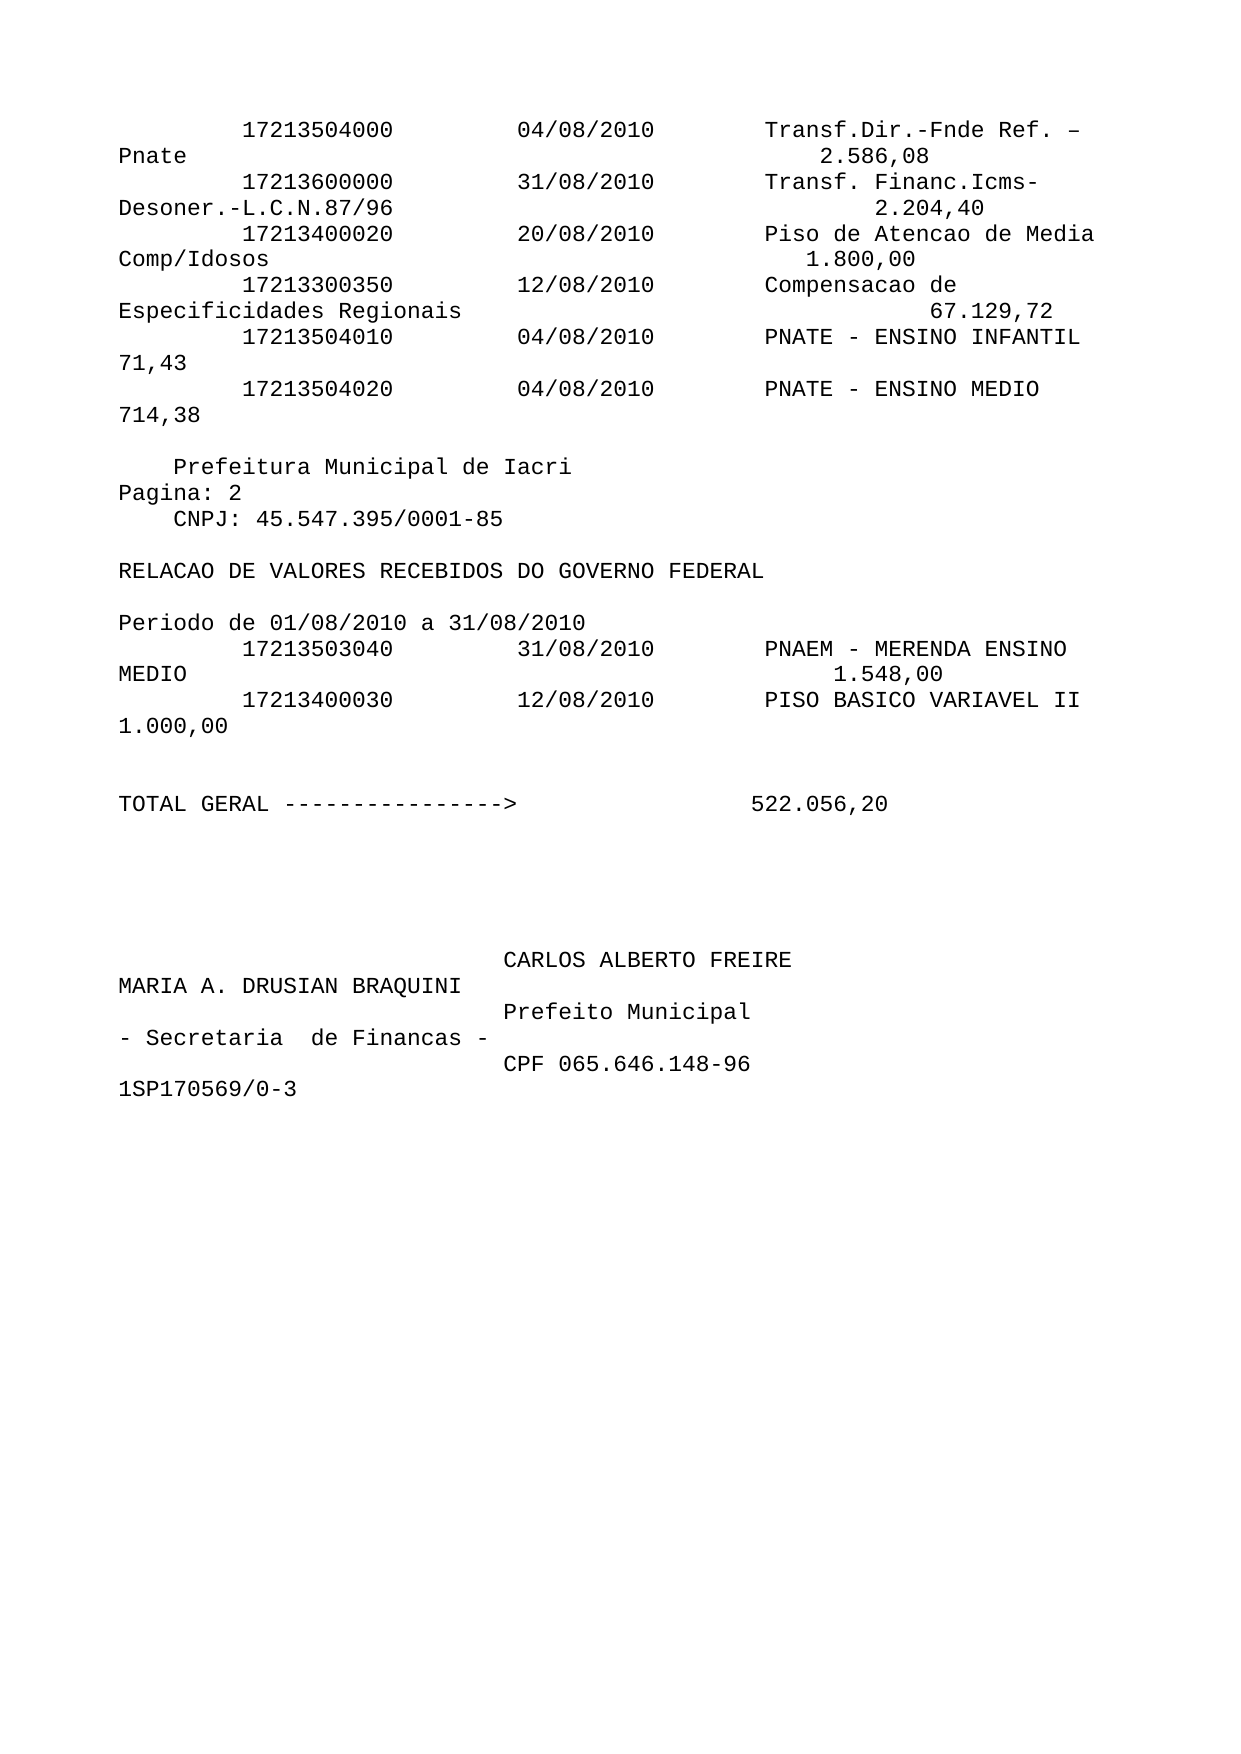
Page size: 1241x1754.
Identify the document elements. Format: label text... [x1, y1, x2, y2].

text 17213504020 04/08/2010 PNATE - ENSINO MEDIO 714,38 [118, 377, 1122, 429]
text 17213504000 04/08/2010 Transf.Dir.-Fnde Ref. – Pnate 2.586,08 [118, 118, 1122, 170]
text Prefeito Municipal - Secretaria de Financas - [118, 1000, 1122, 1052]
text 17213503040 31/08/2010 PNAEM - MERENDA ENSINO MEDIO 1.548,00 [118, 637, 1122, 689]
text 17213400020 20/08/2010 Piso de Atencao de Media Comp/Idosos 1.800,00 [118, 222, 1122, 274]
text 17213400030 12/08/2010 PISO BASICO VARIAVEL II 1.000,00 [118, 689, 1122, 741]
text CNPJ: 45.547.395/0001-85 [118, 507, 1122, 533]
text 17213600000 31/08/2010 Transf. Financ.Icms-Desoner.-L.C.N.87/96 2.204,40 [118, 170, 1122, 222]
text 17213504010 04/08/2010 PNATE - ENSINO INFANTIL 71,43 [118, 326, 1122, 377]
text Periodo de 01/08/2010 a 31/08/2010 [118, 585, 1122, 637]
text TOTAL GERAL ----------------> 522.056,20 [118, 767, 1122, 818]
text 17213300350 12/08/2010 Compensacao de Especificidades Regionais 67.129,72 [118, 274, 1122, 326]
text CARLOS ALBERTO FREIRE MARIA A. DRUSIAN BRAQUINI [118, 948, 1122, 1000]
text Prefeitura Municipal de Iacri Pagina: 2 [118, 455, 1122, 507]
text RELACAO DE VALORES RECEBIDOS DO GOVERNO FEDERAL [118, 533, 1122, 585]
text CPF 065.646.148-96 1SP170569/0-3 [118, 1052, 1122, 1104]
